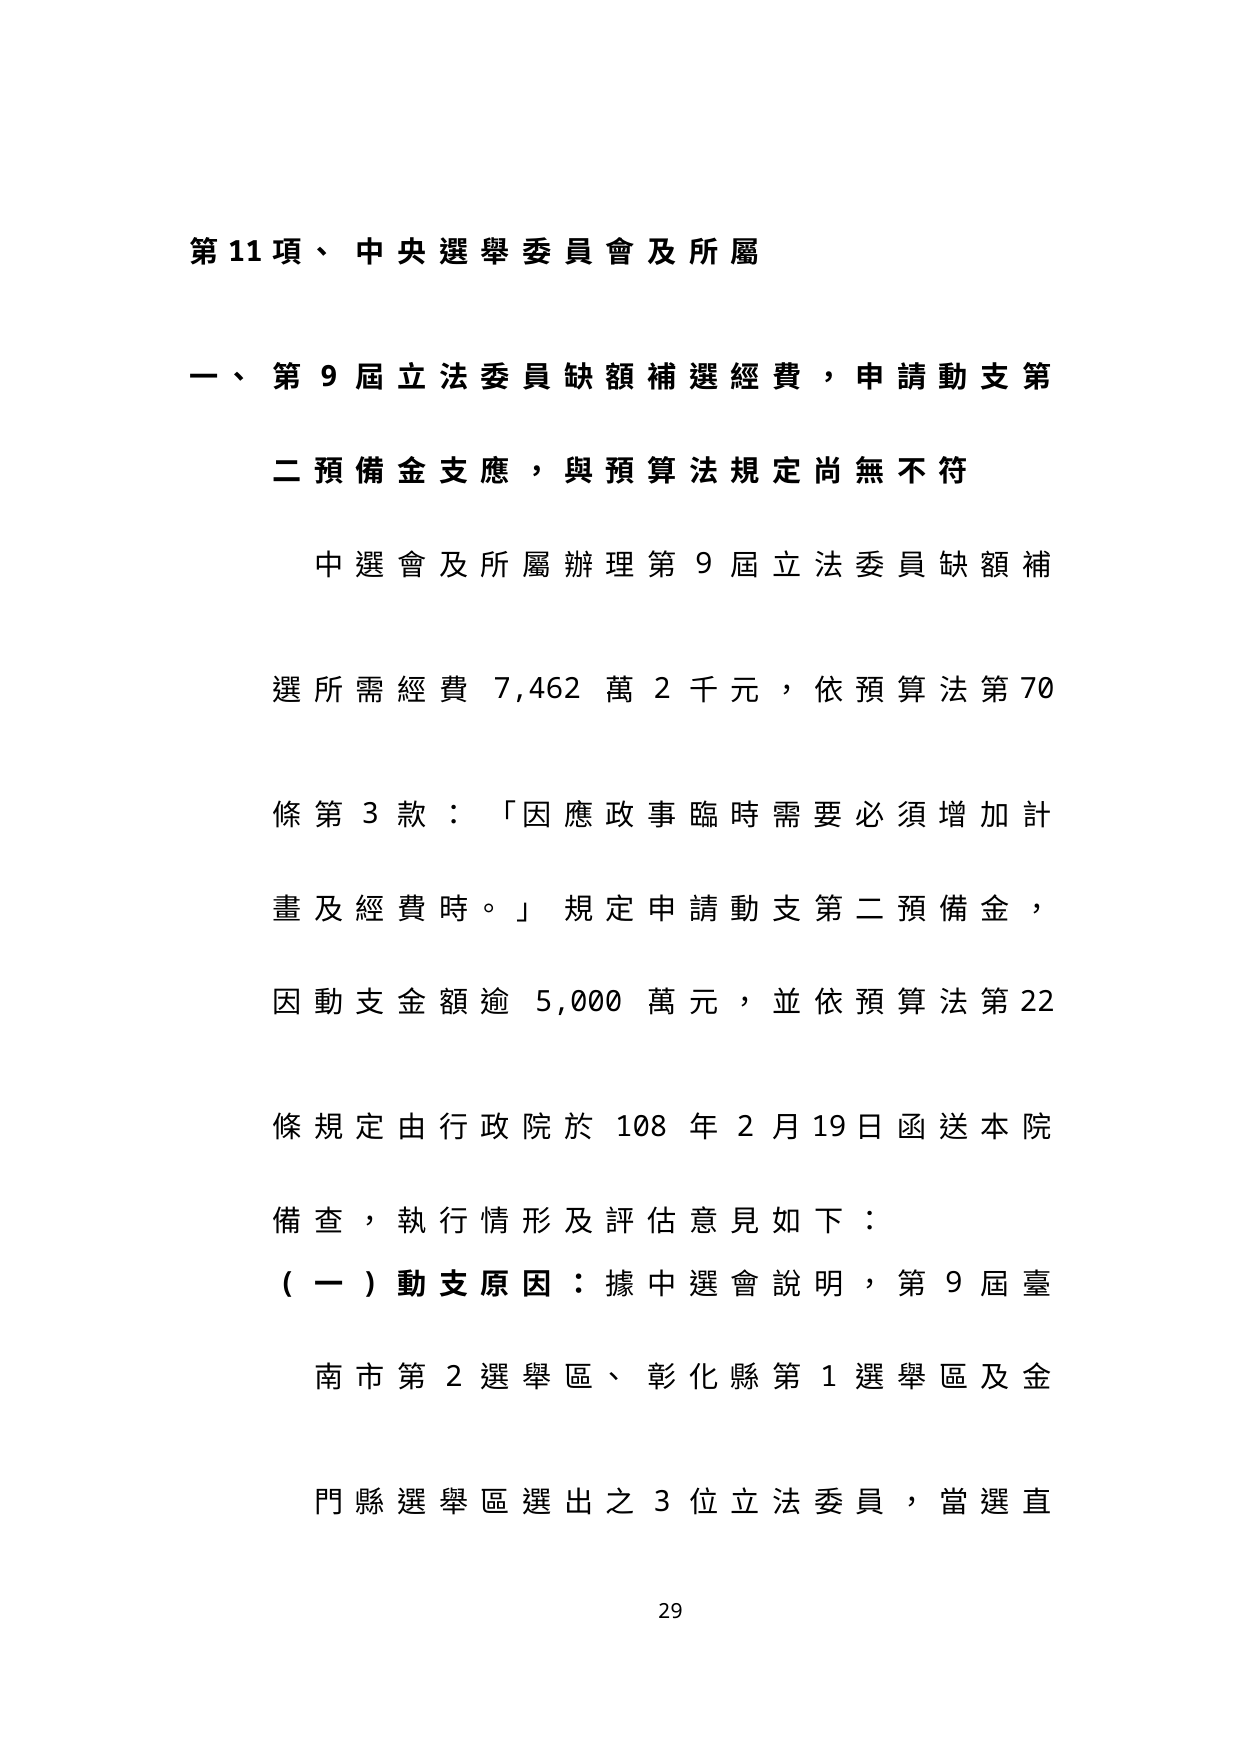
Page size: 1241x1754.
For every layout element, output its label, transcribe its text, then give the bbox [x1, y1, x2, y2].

text 第11項、中央選舉委員會及所屬 [183, 177, 1058, 302]
text 中選會及所屬辦理第9屆立法委員缺額補選所需經費7,462萬2千元，依預算法第70條第3款：「因應政事臨時需要必須增加計畫及經費時。」規定申請動支第二預備金，因動支金額逾5,000萬元，並依預算法第22條規定由行政院於108年2月19日函送本院備查，執行情形及評估意見如下： [242, 490, 1058, 1240]
text (一)動支原因：據中選會說明，第9屆臺南市第2選舉區、彰化縣第1選舉區及金門縣選舉區選出之3位立法委員，當選直轄市長及縣長並於107年12月25日宣誓就職，應於108年3月24日前完成立法委員補選投票；另新北市第3選舉區選出之1位立法委員經法院判決確定褫奪公權4年，自107年12月26日生效，應於108年3月25日前完成立法委員補選投票。因中選會108年度預算未編列相關經費，爰依預算法動支第二預備金支應。 [242, 1240, 1058, 1552]
text 一、第9屆立法委員缺額補選經費，申請動支第二預備金支應，與預算法規定尚無不符 [183, 302, 1058, 490]
